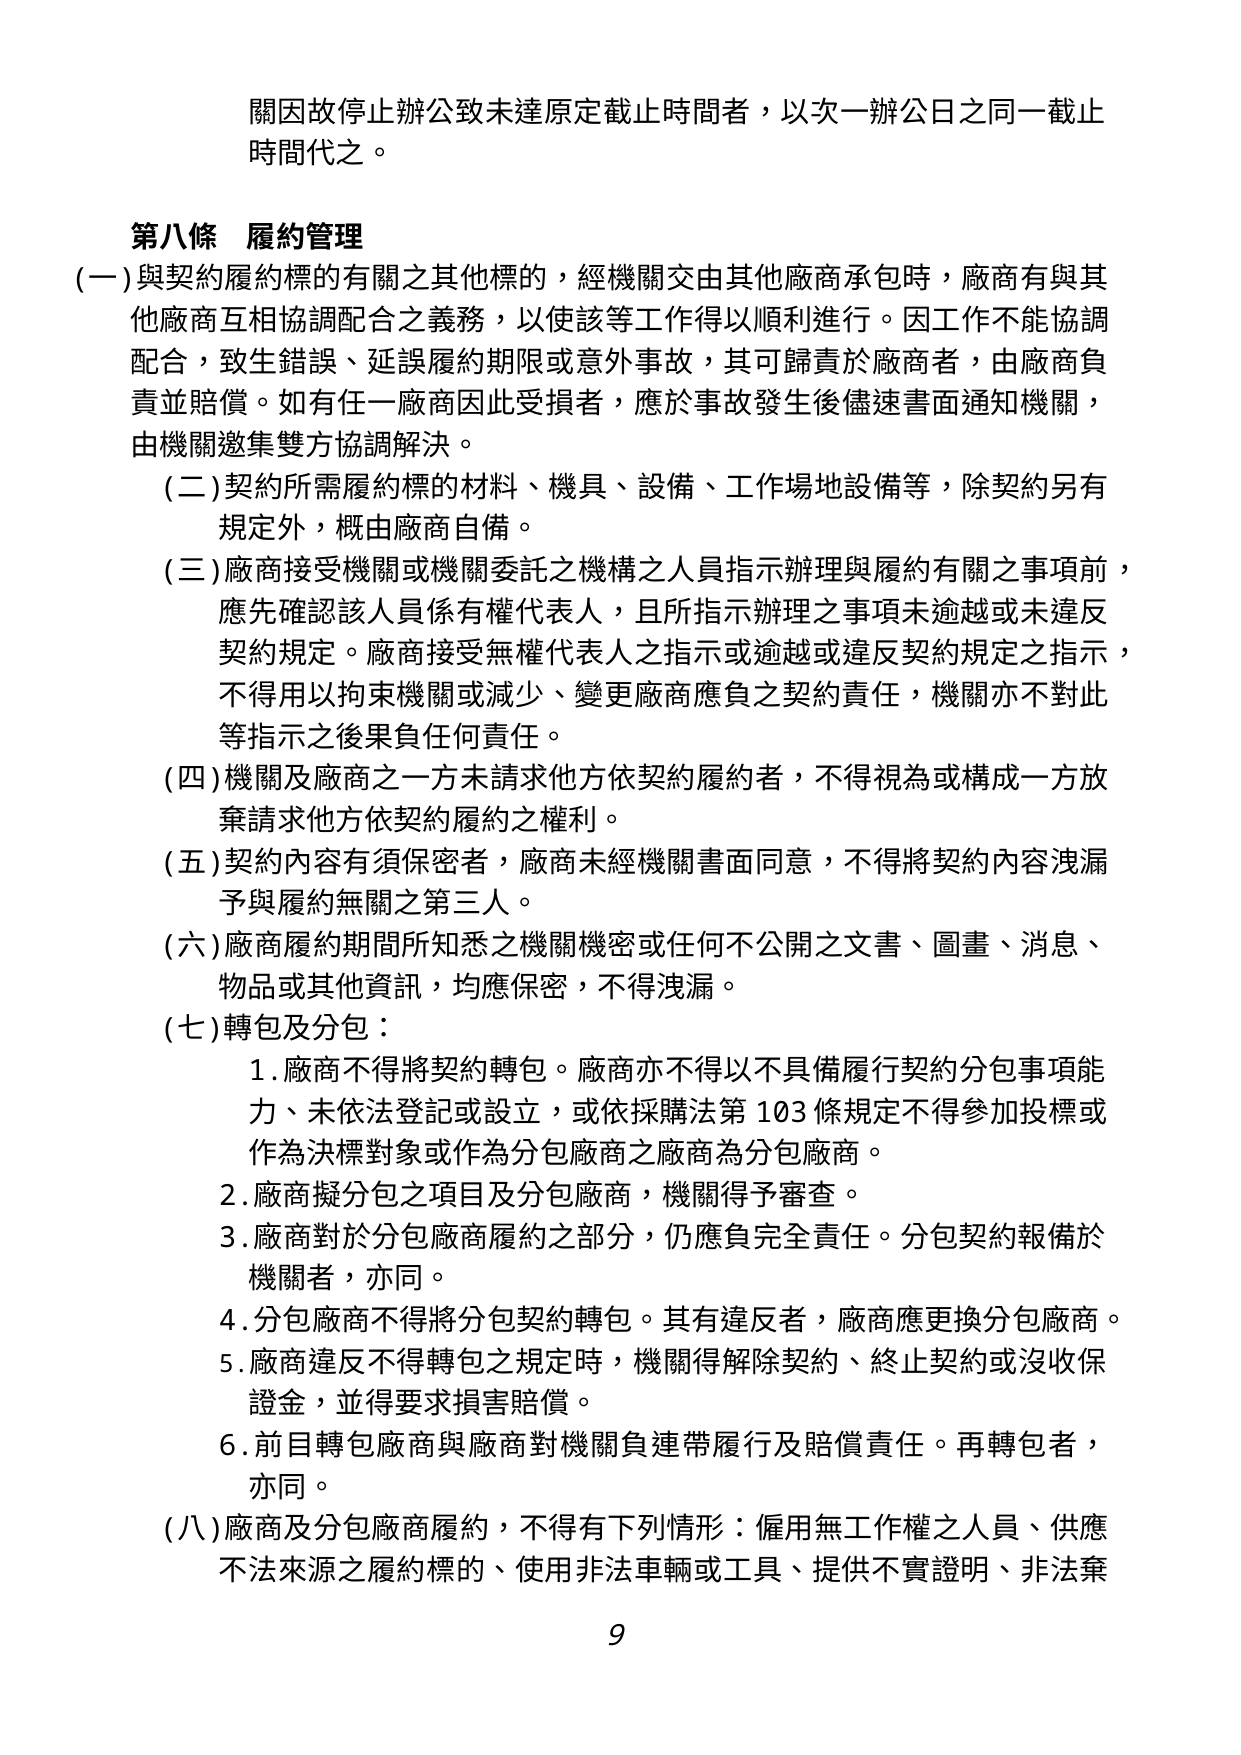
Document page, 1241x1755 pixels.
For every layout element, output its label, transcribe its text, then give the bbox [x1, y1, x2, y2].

text (七)轉包及分包： [159, 1005, 1110, 1047]
text 1.廠商不得將契約轉包。廠商亦不得以不具備履行契約分包事項能力、未依法登記或設立，或依採購法第103條規定不得參加投標或作為決標對象或作為分包廠商之廠商為分包廠商。 [248, 1047, 1108, 1172]
text (二)契約所需履約標的材料、機具、設備、工作場地設備等，除契約另有規定外，概由廠商自備。 [159, 464, 1110, 547]
text (四)機關及廠商之一方未請求他方依契約履約者，不得視為或構成一方放棄請求他方依契約履約之權利。 [159, 755, 1110, 839]
text 5.廠商違反不得轉包之規定時，機關得解除契約、終止契約或沒收保證金，並得要求損害賠償。 [218, 1339, 1108, 1422]
text 第八條 履約管理 [130, 214, 1110, 255]
text 4.分包廠商不得將分包契約轉包。其有違反者，廠商應更換分包廠商。 [218, 1297, 1108, 1339]
text (一)與契約履約標的有關之其他標的，經機關交由其他廠商承包時，廠商有與其他廠商互相協調配合之義務，以使該等工作得以順利進行。因工作不能協調配合，致生錯誤、延誤履約期限或意外事故，其可歸責於廠商者，由廠商負責並賠償。如有任一廠商因此受損者，應於事故發生後儘速書面通知機關，由機關邀集雙方協調解決。 [71, 255, 1110, 464]
text (八)廠商及分包廠商履約，不得有下列情形：僱用無工作權之人員、供應不法來源之履約標的、使用非法車輛或工具、提供不實證明、非法棄 [159, 1505, 1110, 1589]
text (六)廠商履約期間所知悉之機關機密或任何不公開之文書、圖畫、消息、物品或其他資訊，均應保密，不得洩漏。 [159, 922, 1110, 1005]
text (三)廠商接受機關或機關委託之機構之人員指示辦理與履約有關之事項前，應先確認該人員係有權代表人，且所指示辦理之事項未逾越或未違反契約規定。廠商接受無權代表人之指示或逾越或違反契約規定之指示，不得用以拘束機關或減少、變更廠商應負之契約責任，機關亦不對此等指示之後果負任何責任。 [159, 547, 1110, 755]
text 3.廠商對於分包廠商履約之部分，仍應負完全責任。分包契約報備於機關者，亦同。 [218, 1214, 1108, 1297]
text 關因故停止辦公致未達原定截止時間者，以次一辦公日之同一截止時間代之。 [218, 89, 1108, 172]
text 6.前目轉包廠商與廠商對機關負連帶履行及賠償責任。再轉包者，亦同。 [218, 1422, 1108, 1505]
text 2.廠商擬分包之項目及分包廠商，機關得予審查。 [218, 1172, 1108, 1214]
text (五)契約內容有須保密者，廠商未經機關書面同意，不得將契約內容洩漏予與履約無關之第三人。 [159, 839, 1110, 922]
